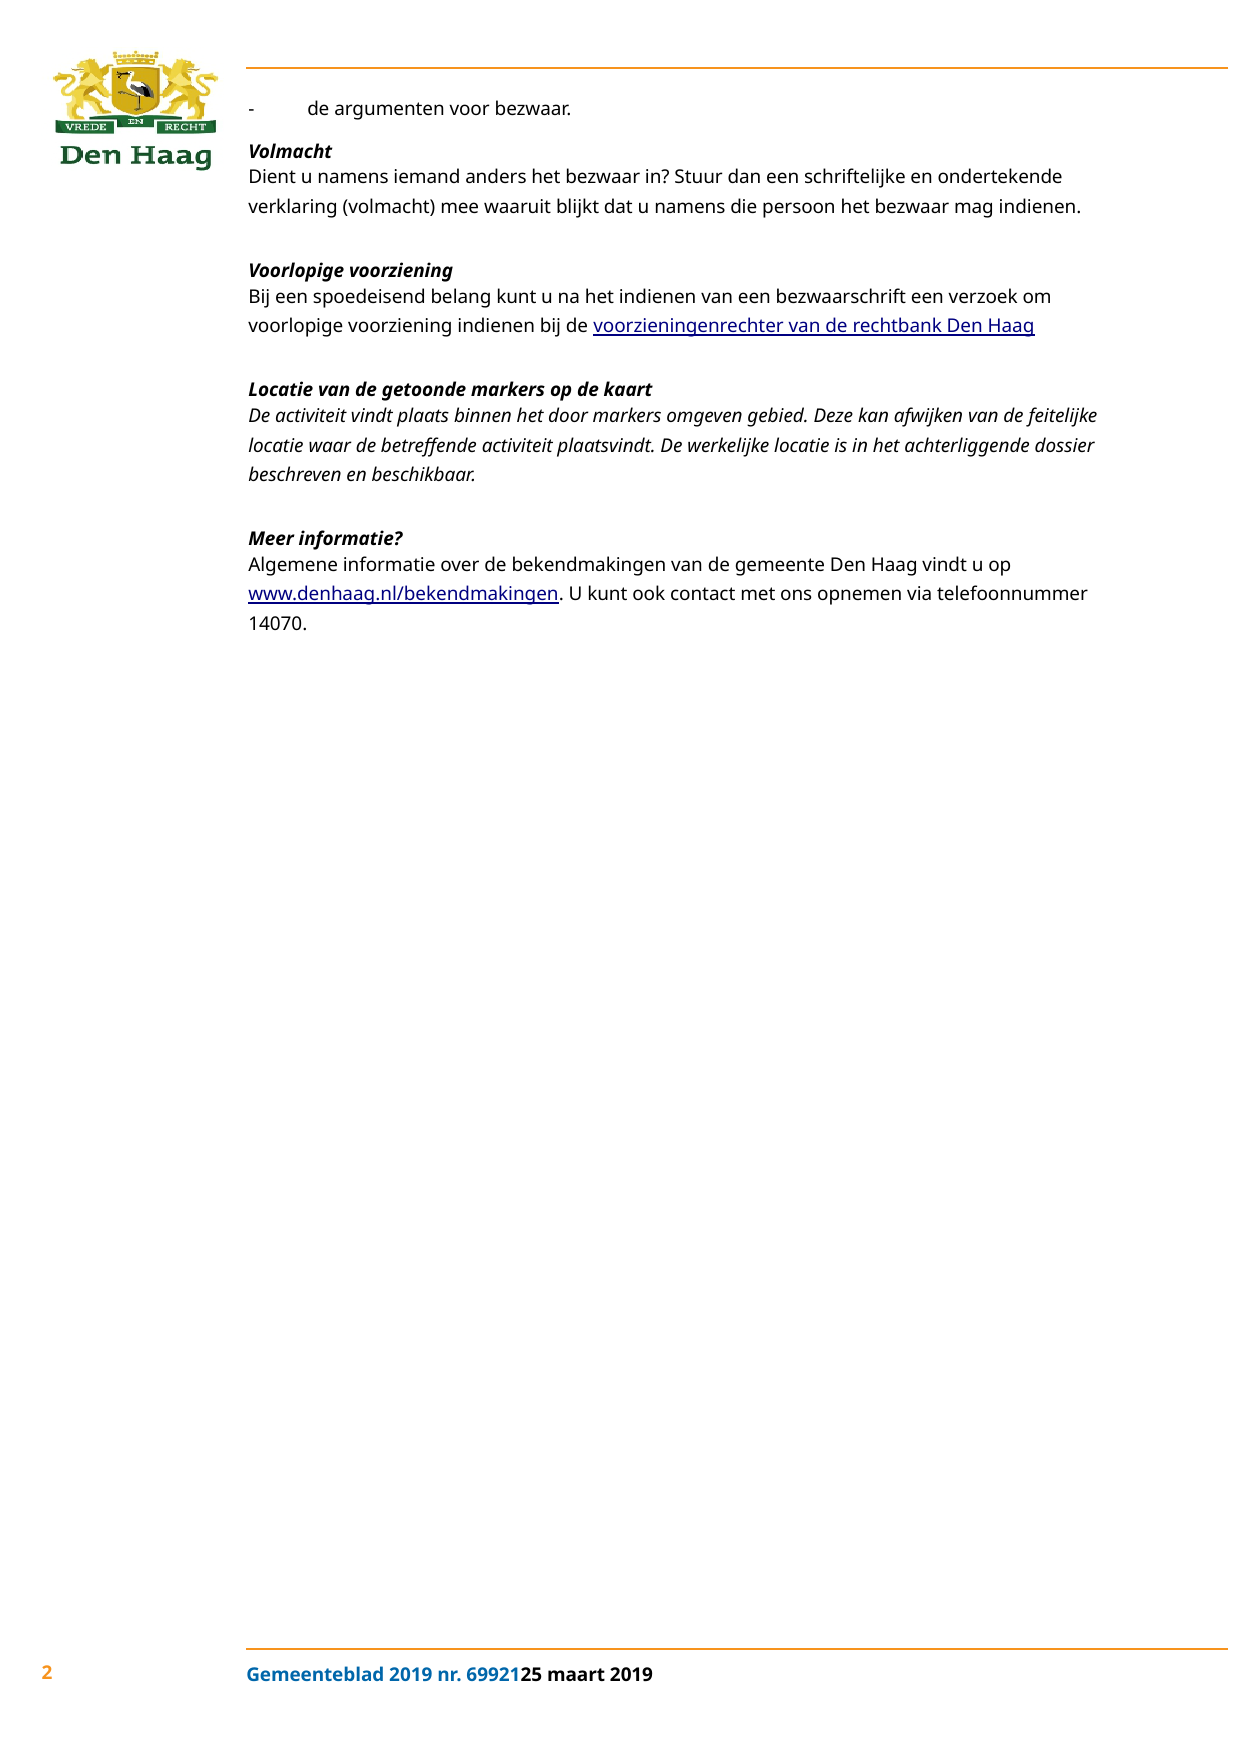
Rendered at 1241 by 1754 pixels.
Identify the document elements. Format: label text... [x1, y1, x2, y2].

text Volmacht [248, 138, 1152, 164]
picture [41, 47, 231, 172]
text Voorlopige voorziening [248, 257, 1152, 283]
text Bij een spoedeisend belang kunt u na het indienen van een bezwaarschrift een verzoek om voorlopige voorziening indienen bij de voorzieningenrechter van de rechtbank Den Haag [248, 283, 1152, 338]
text De activiteit vindt plaats binnen het door markers omgeven gebied. Deze kan afwijken van de feitelijke locatie waar de betreffende activiteit plaatsvindt. De werkelijke locatie is in het achterliggende dossier beschreven en beschikbaar. [248, 402, 1152, 487]
list de argumenten voor bezwaar. [248, 95, 1152, 121]
text Meer informatie? [248, 525, 1152, 551]
text Locatie van de getoonde markers op de kaart [248, 376, 1152, 402]
text Dient u namens iemand anders het bezwaar in? Stuur dan een schriftelijke en ondertekende verklaring (volmacht) mee waaruit blijkt dat u namens die persoon het bezwaar mag indienen. [248, 164, 1152, 219]
text Algemene informatie over de bekendmakingen van de gemeente Den Haag vindt u op www.denhaag.nl/bekendmakingen. U kunt ook contact met ons opnemen via telefoonnummer 14070. [248, 551, 1152, 636]
